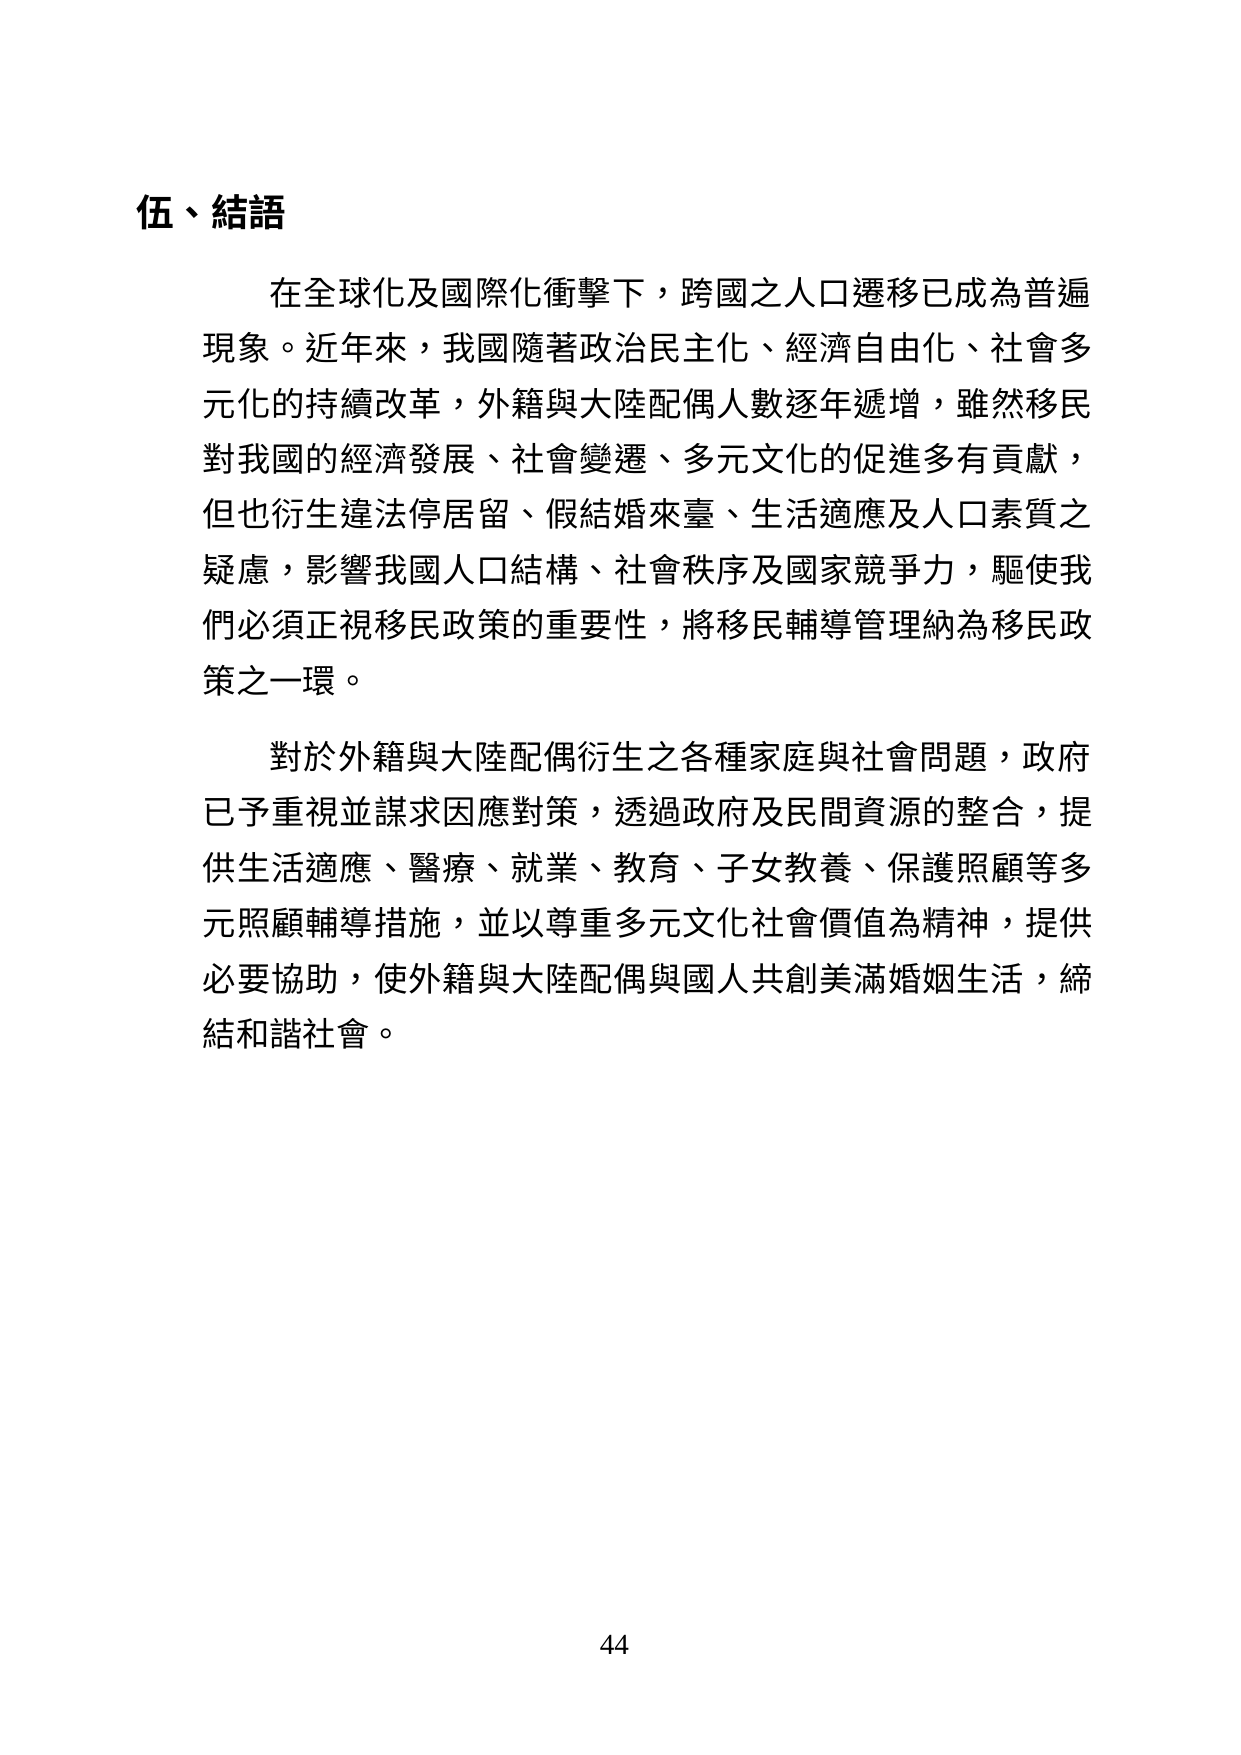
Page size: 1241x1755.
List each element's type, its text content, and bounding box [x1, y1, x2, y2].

text 伍、結語 [136, 183, 1093, 237]
text 在全球化及國際化衝擊下，跨國之人口遷移已成為普遍現象。近年來，我國隨著政治民主化、經濟自由化、社會多元化的持續改革，外籍與大陸配偶人數逐年遞增，雖然移民對我國的經濟發展、社會變遷、多元文化的促進多有貢獻，但也衍生違法停居留、假結婚來臺、生活適應及人口素質之疑慮，影響我國人口結構、社會秩序及國家競爭力，驅使我們必須正視移民政策的重要性，將移民輔導管理納為移民政策之一環。 [203, 266, 1093, 703]
text 對於外籍與大陸配偶衍生之各種家庭與社會問題，政府已予重視並謀求因應對策，透過政府及民間資源的整合，提供生活適應、醫療、就業、教育、子女教養、保護照顧等多元照顧輔導措施，並以尊重多元文化社會價值為精神，提供必要協助，使外籍與大陸配偶與國人共創美滿婚姻生活，締結和諧社會。 [203, 731, 1093, 1056]
